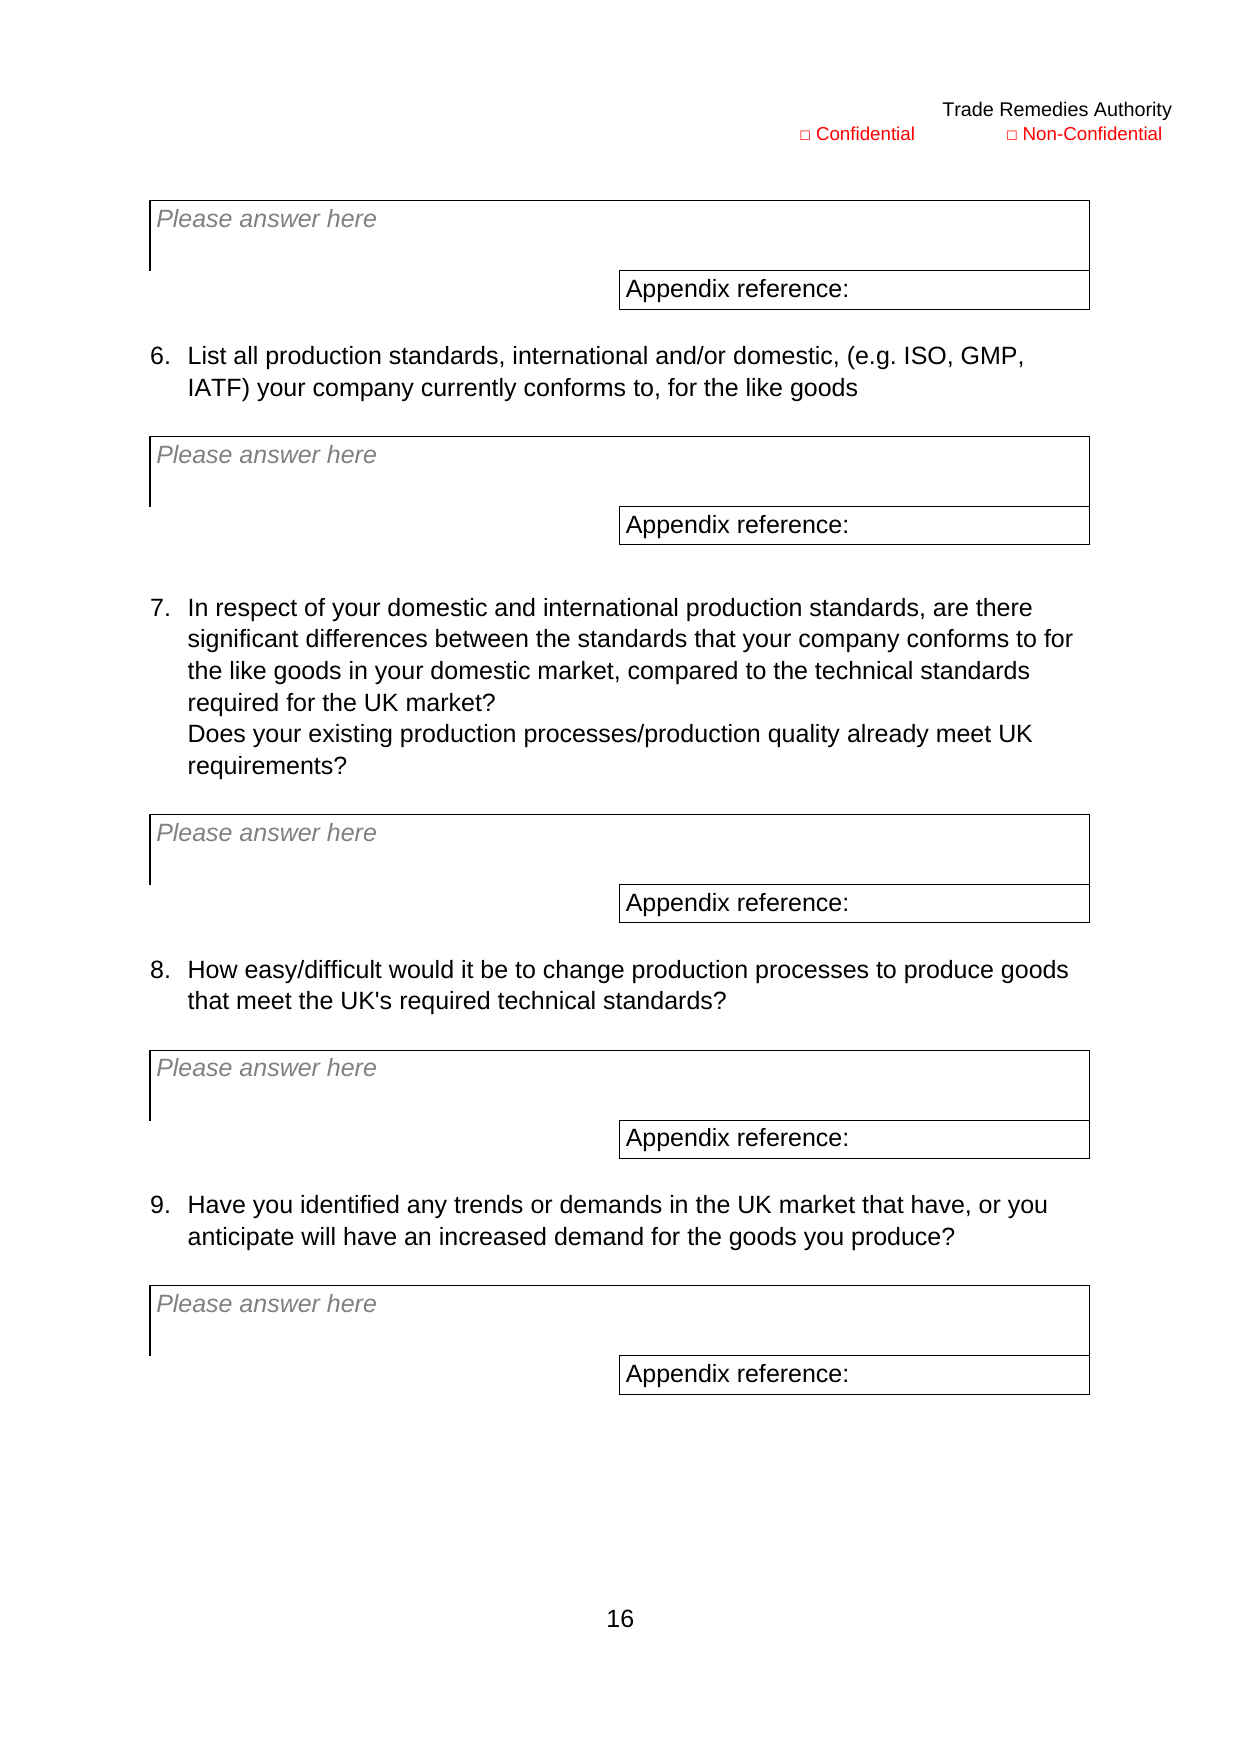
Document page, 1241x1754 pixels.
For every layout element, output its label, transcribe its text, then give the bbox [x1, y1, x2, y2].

table_header Please answer here [151, 1286, 1089, 1355]
list In respect of your domestic and international production standards, are there significant differences between the standards that your company conforms to for the like goods in your domestic market, compared to the technical standards required for the UK market? [150, 593, 1090, 716]
table_cell [150, 1121, 619, 1158]
table_cell Appendix reference: [620, 1121, 1089, 1158]
table_cell [150, 271, 619, 309]
table_cell Appendix reference: [620, 271, 1089, 309]
table_header Please answer here [151, 815, 1089, 884]
list How easy/difficult would it be to change production processes to produce goods that meet the UK's required technical standards? [150, 955, 1090, 1015]
table_header Please answer here [151, 201, 1089, 270]
table_cell Appendix reference: [620, 507, 1089, 544]
table_cell Appendix reference: [620, 885, 1089, 922]
table_cell [150, 1356, 619, 1394]
table_cell [150, 885, 619, 922]
table_header Please answer here [151, 437, 1089, 506]
list List all production standards, international and/or domestic, (e.g. ISO, GMP, IATF) your company currently conforms to, for the like goods [150, 341, 1090, 402]
table_cell Appendix reference: [620, 1356, 1089, 1394]
table_cell [150, 507, 619, 544]
list Does your existing production processes/production quality already meet UK requirements? [187, 719, 1090, 779]
table_header Please answer here [151, 1051, 1089, 1119]
list Have you identified any trends or demands in the UK market that have, or you anticipate will have an increased demand for the goods you produce? [150, 1191, 1090, 1251]
